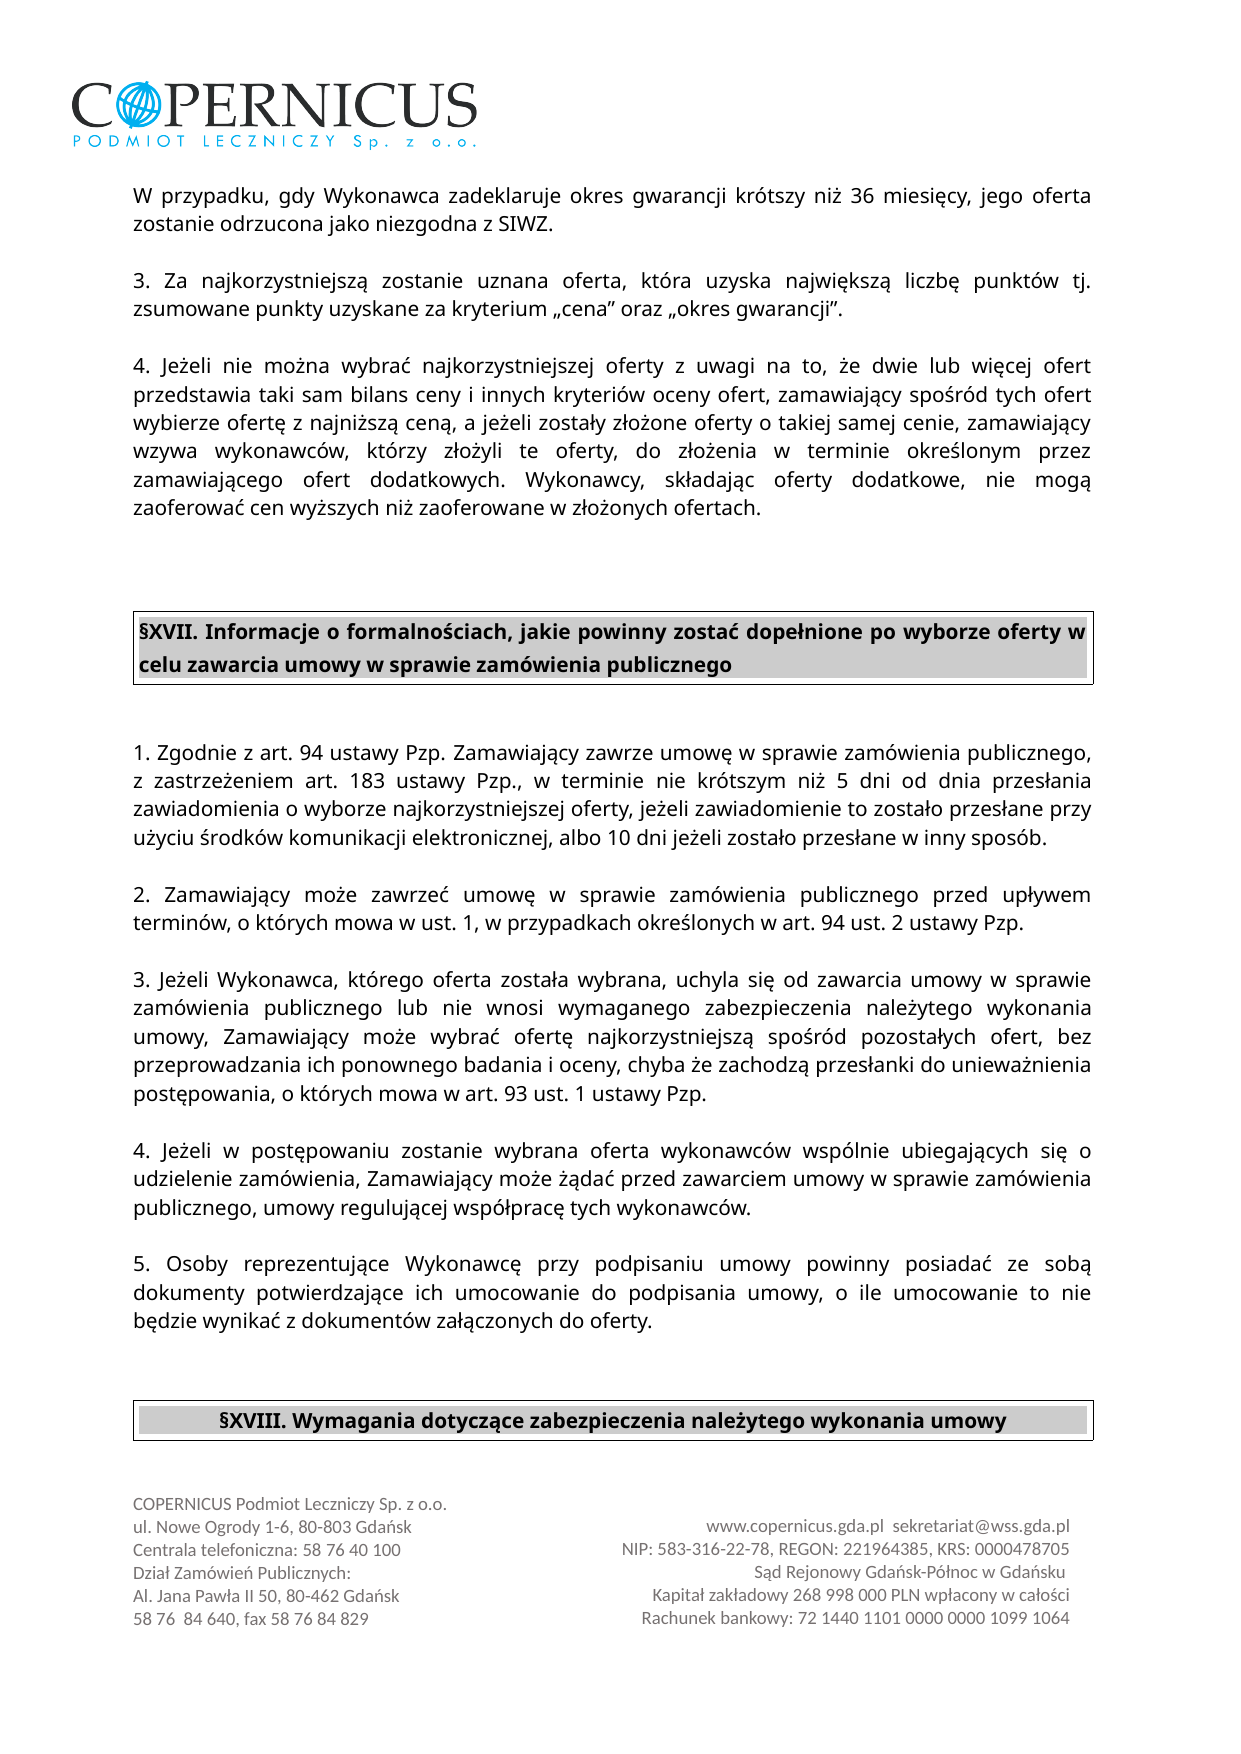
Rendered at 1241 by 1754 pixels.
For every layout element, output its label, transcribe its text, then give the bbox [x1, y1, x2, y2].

text 4. Jeżeli w postępowaniu zostanie wybrana oferta wykonawców wspólnie ubiegających się o udzielenie zamówienia, Zamawiający może żądać przed zawarciem umowy w sprawie zamówienia publicznego, umowy regulującej współpracę tych wykonawców. [133, 1136, 1093, 1221]
text 1. Zgodnie z art. 94 ustawy Pzp. Zamawiający zawrze umowę w sprawie zamówienia publicznego, z zastrzeżeniem art. 183 ustawy Pzp., w terminie nie krótszym niż 5 dni od dnia przesłania zawiadomienia o wyborze najkorzystniejszej oferty, jeżeli zawiadomienie to zostało przesłane przy użyciu środków komunikacji elektronicznej, albo 10 dni jeżeli zostało przesłane w inny sposób. [133, 738, 1093, 851]
text 3. Za najkorzystniejszą zostanie uznana oferta, która uzyska największą liczbę punktów tj. zsumowane punkty uzyskane za kryterium „cena” oraz „okres gwarancji”. [133, 266, 1093, 323]
text 4. Jeżeli nie można wybrać najkorzystniejszej oferty z uwagi na to, że dwie lub więcej ofert przedstawia taki sam bilans ceny i innych kryteriów oceny ofert, zamawiający spośród tych ofert wybierze ofertę z najniższą ceną, a jeżeli zostały złożone oferty o takiej samej cenie, zamawiający wzywa wykonawców, którzy złożyli te oferty, do złożenia w terminie określonym przez zamawiającego ofert dodatkowych. Wykonawcy, składając oferty dodatkowe, nie mogą zaoferować cen wyższych niż zaoferowane w złożonych ofertach. [133, 351, 1093, 522]
text 5. Osoby reprezentujące Wykonawcę przy podpisaniu umowy powinny posiadać ze sobą dokumenty potwierdzające ich umocowanie do podpisania umowy, o ile umocowanie to nie będzie wynikać z dokumentów załączonych do oferty. [133, 1249, 1093, 1335]
table_header §XVIII. Wymagania dotyczące zabezpieczenia należytego wykonania umowy [134, 1401, 1093, 1440]
picture [60, 76, 487, 153]
text W przypadku, gdy Wykonawca zadeklaruje okres gwarancji krótszy niż 36 miesięcy, jego oferta zostanie odrzucona jako niezgodna z SIWZ. [133, 181, 1093, 238]
table_header §XVII. Informacje o formalnościach, jakie powinny zostać dopełnione po wyborze oferty w celu zawarcia umowy w sprawie zamówienia publicznego [134, 612, 1093, 684]
text 3. Jeżeli Wykonawca, którego oferta została wybrana, uchyla się od zawarcia umowy w sprawie zamówienia publicznego lub nie wnosi wymaganego zabezpieczenia należytego wykonania umowy, Zamawiający może wybrać ofertę najkorzystniejszą spośród pozostałych ofert, bez przeprowadzania ich ponownego badania i oceny, chyba że zachodzą przesłanki do unieważnienia postępowania, o których mowa w art. 93 ust. 1 ustawy Pzp. [133, 965, 1093, 1107]
text 2. Zamawiający może zawrzeć umowę w sprawie zamówienia publicznego przed upływem terminów, o których mowa w ust. 1, w przypadkach określonych w art. 94 ust. 2 ustawy Pzp. [133, 880, 1093, 937]
